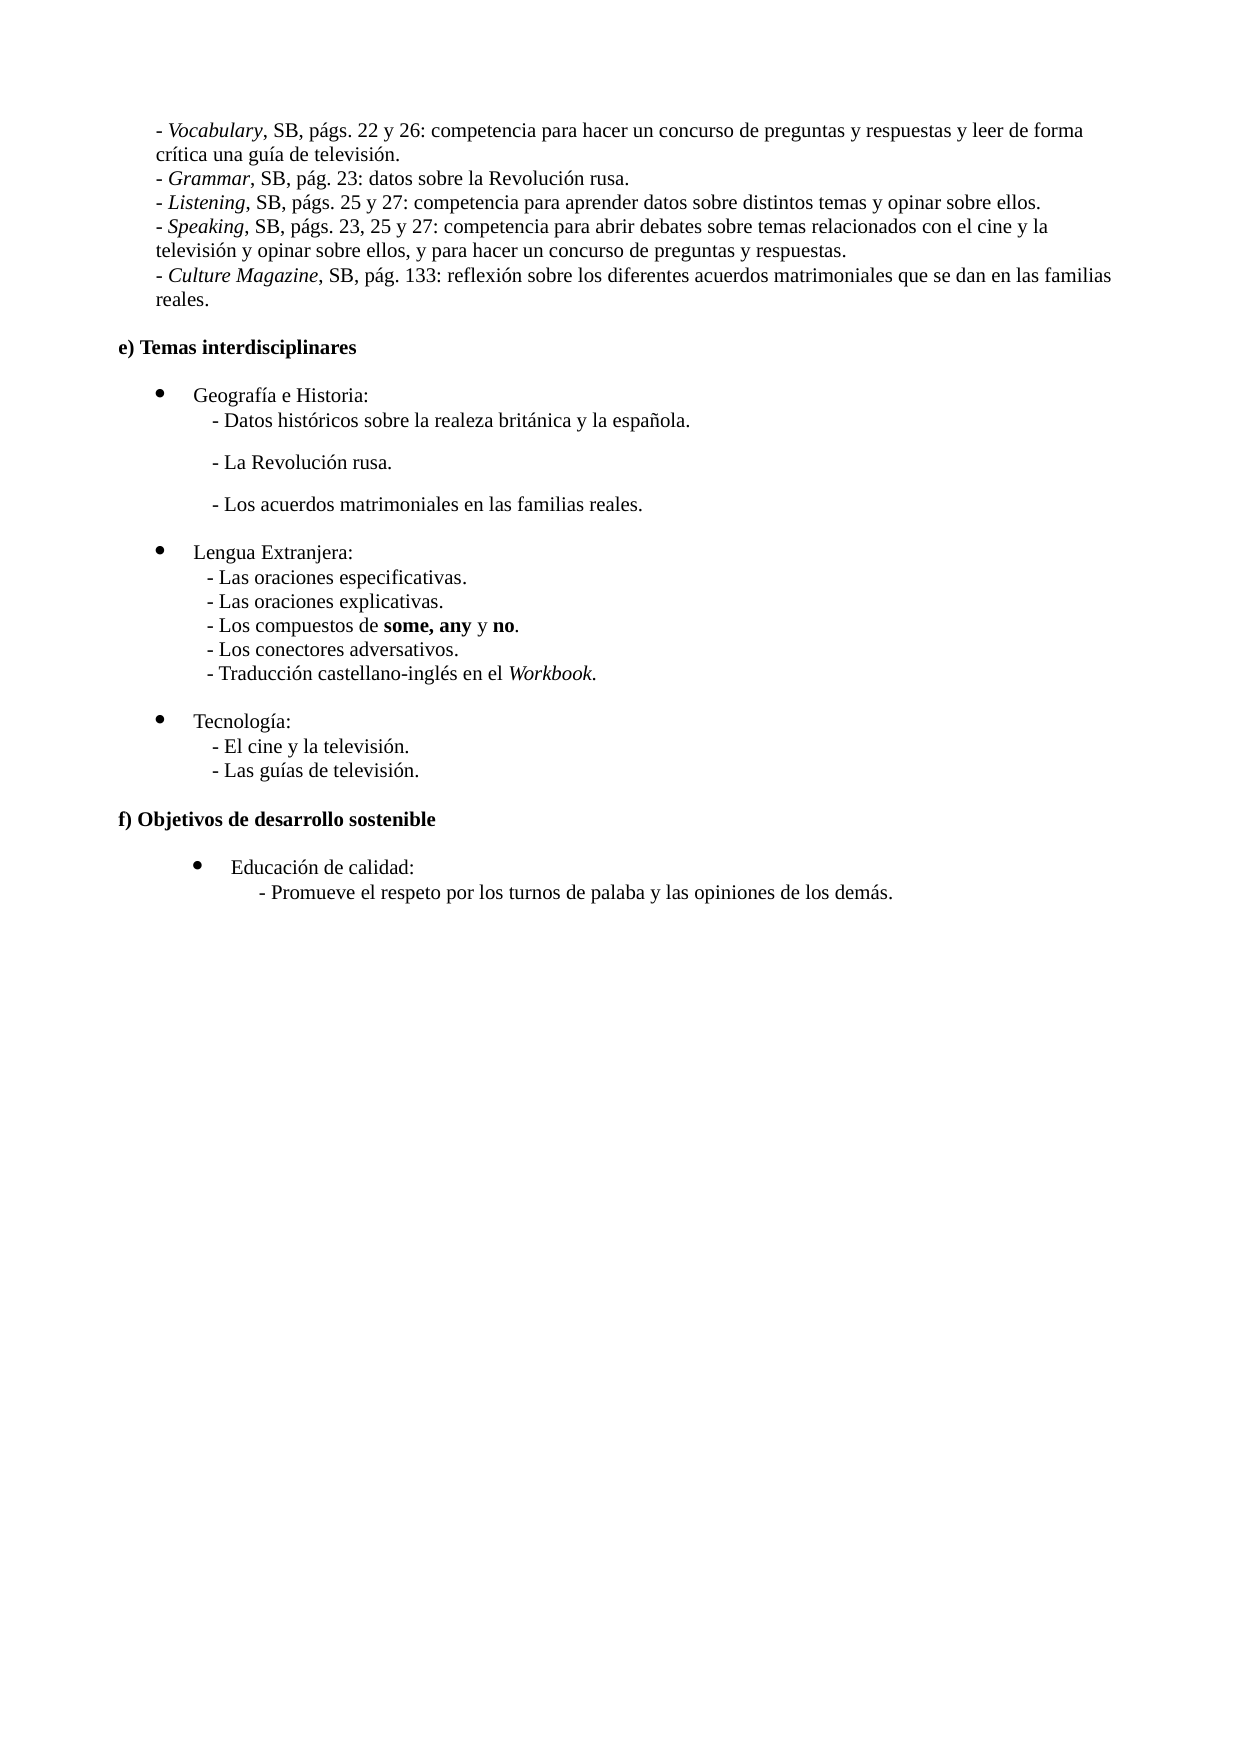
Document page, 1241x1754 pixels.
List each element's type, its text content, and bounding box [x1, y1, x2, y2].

text - Los compuestos de some, any y no. [118, 613, 1122, 637]
text - Datos históricos sobre la realeza británica y la española. [118, 408, 1122, 432]
list Educación de calidad: [193, 855, 1122, 879]
text f) Objetivos de desarrollo sostenible [118, 807, 1122, 831]
text e) Temas interdisciplinares [118, 335, 1122, 359]
list Lengua Extranjera: [156, 540, 1122, 565]
list Tecnología: [156, 709, 1122, 734]
text - Promueve el respeto por los turnos de palaba y las opiniones de los demás. [118, 879, 1122, 904]
text - Los conectores adversativos. [118, 637, 1122, 661]
text - Las oraciones especificativas. [118, 565, 1122, 589]
text - Grammar, SB, pág. 23: datos sobre la Revolución rusa. [156, 166, 1122, 190]
list Geografía e Historia: [156, 383, 1122, 408]
text - Speaking, SB, págs. 23, 25 y 27: competencia para abrir debates sobre temas relacionados con el cine y la televisión y opinar sobre ellos, y para hacer un concurso de preguntas y respuestas. [156, 214, 1122, 262]
text - Listening, SB, págs. 25 y 27: competencia para aprender datos sobre distintos temas y opinar sobre ellos. [156, 190, 1122, 214]
text - Culture Magazine, SB, pág. 133: reflexión sobre los diferentes acuerdos matrimoniales que se dan en las familias reales. [156, 262, 1122, 311]
text - La Revolución rusa. [118, 450, 1122, 474]
text - Las guías de televisión. [118, 758, 1122, 782]
text - Vocabulary, SB, págs. 22 y 26: competencia para hacer un concurso de preguntas y respuestas y leer de forma crítica una guía de televisión. [156, 118, 1122, 166]
text - Los acuerdos matrimoniales en las familias reales. [118, 492, 1122, 516]
text - El cine y la televisión. [118, 734, 1122, 758]
text - Traducción castellano-inglés en el Workbook. [118, 661, 1122, 685]
text - Las oraciones explicativas. [118, 589, 1122, 613]
